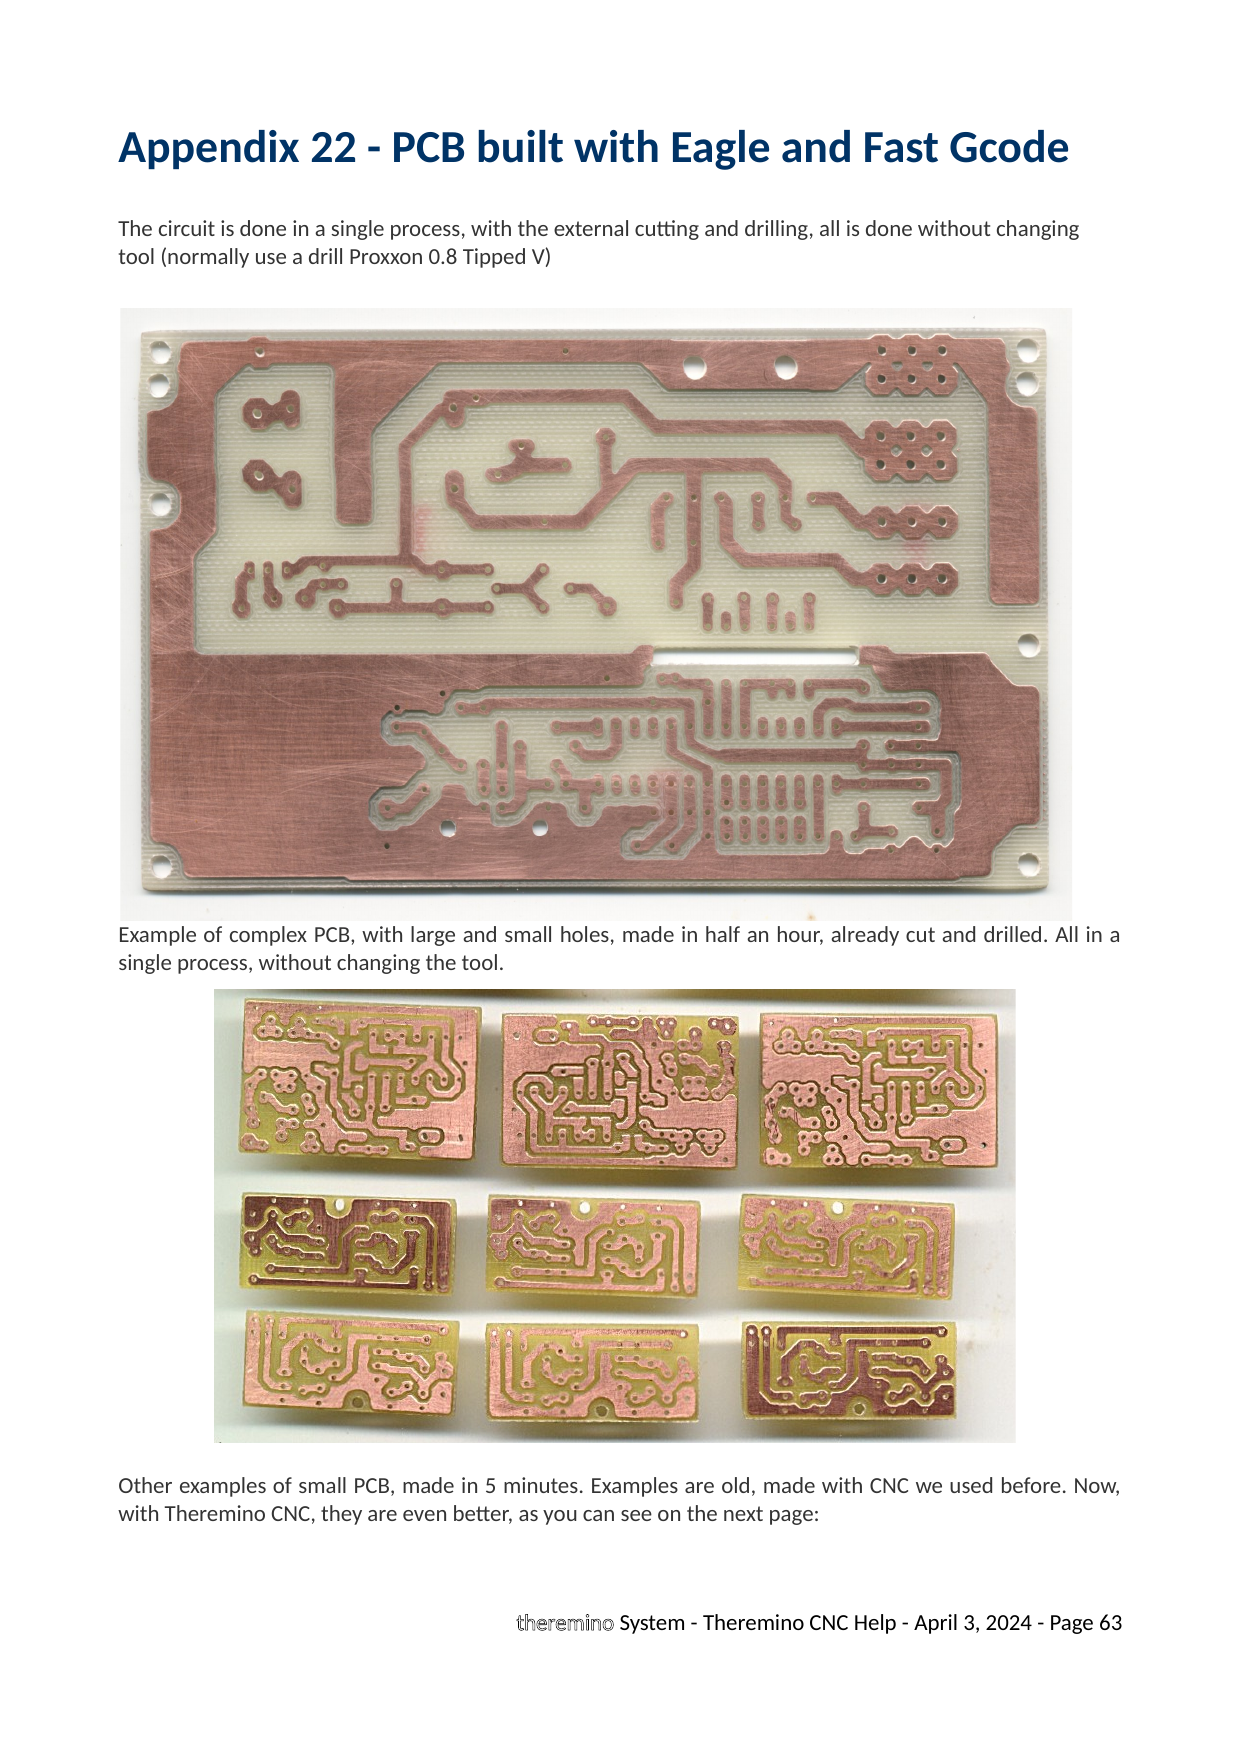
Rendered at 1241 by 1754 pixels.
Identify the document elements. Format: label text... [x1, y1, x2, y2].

text The circuit is done in a single process, with the external cutting and drilling, all is done without changing tool (normally use a drill Proxxon 0.8 Tipped V) [118, 186, 1122, 271]
picture [214, 989, 1016, 1443]
picture [120, 308, 1073, 921]
text Example of complex PCB, with large and small holes, made in half an hour, already cut and drilled. All in a single process, without changing the tool. [118, 271, 1122, 977]
text Other examples of small PCB, made in 5 minutes. Examples are old, made with CNC we used before. Now, with Theremino CNC, they are even better, as you can see on the next page: [118, 1014, 1122, 1527]
subtitle Appendix 22 - PCB built with Eagle and Fast Gcode [118, 118, 1122, 174]
